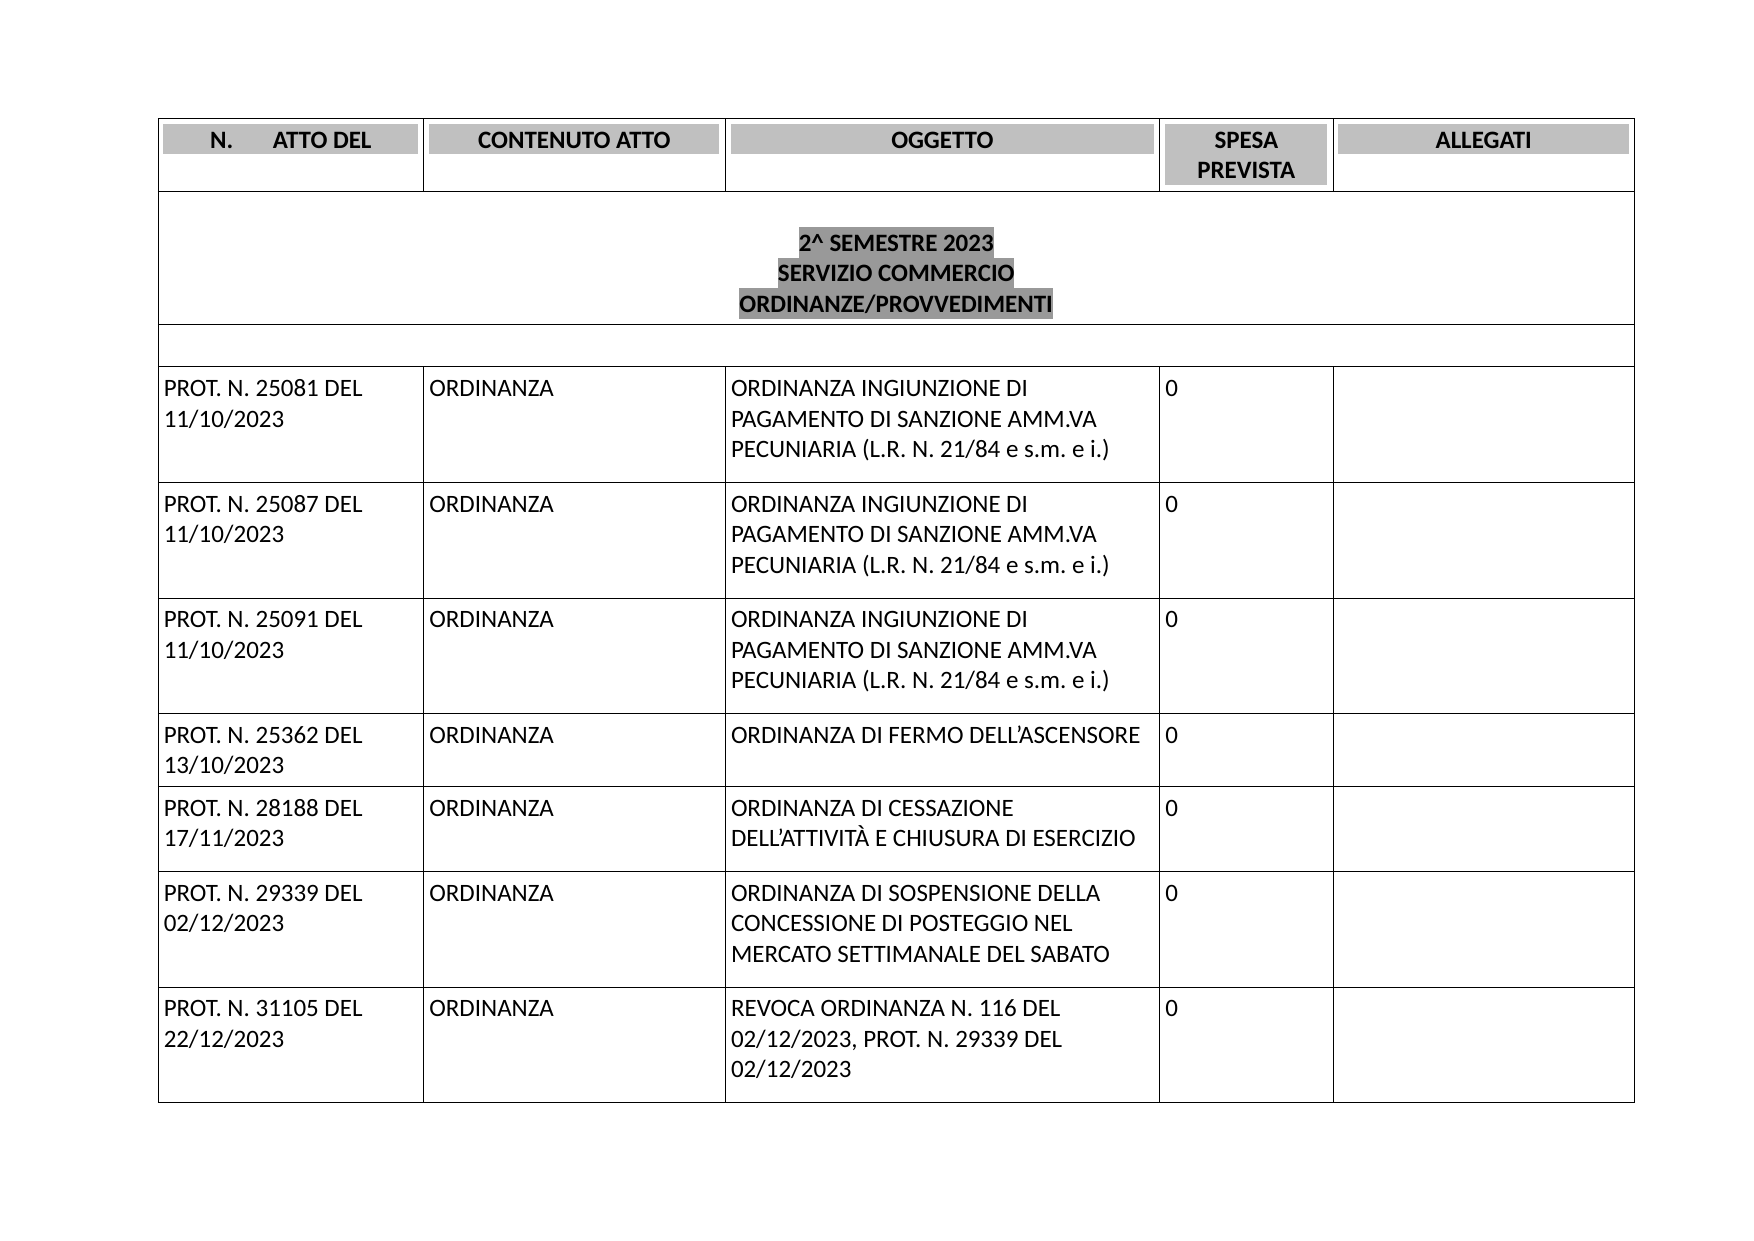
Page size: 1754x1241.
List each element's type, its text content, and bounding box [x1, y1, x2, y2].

table_cell [1334, 599, 1634, 713]
table_header OGGETTO [726, 119, 1159, 191]
table_cell 0 [1160, 787, 1333, 871]
table_cell PROT. N. 29339 DEL 02/12/2023 [159, 872, 423, 987]
table_cell 2^ SEMESTRE 2023 SERVIZIO COMMERCIO ORDINANZE/PROVVEDIMENTI [159, 192, 1634, 324]
table_header N. ATTO DEL [159, 119, 423, 191]
table_cell [1334, 872, 1634, 987]
table_cell ORDINANZA [424, 599, 725, 713]
table_cell 0 [1160, 872, 1333, 987]
table_cell [1334, 483, 1634, 598]
table_cell [1334, 714, 1634, 786]
table_cell PROT. N. 25362 DEL 13/10/2023 [159, 714, 423, 786]
table_cell PROT. N. 31105 DEL 22/12/2023 [159, 988, 423, 1102]
table_cell Ordinanza di sospensione della concessione di posteggio nel mercato settimanale del sabato [726, 872, 1159, 987]
table_cell [1334, 787, 1634, 871]
table_cell PROT. N. 25091 DEL 11/10/2023 [159, 599, 423, 713]
table_cell [159, 325, 1634, 366]
table_cell ORDINANZA INGIUNZIONE DI PAGAMENTO DI SANZIONE AMM.VA PECUNIARIA (L.R. N. 21/84 e s.m. e i.) [726, 483, 1159, 598]
table_header SPESA PREVISTA [1160, 119, 1333, 191]
table_header CONTENUTO ATTO [424, 119, 725, 191]
table_cell ORDINANZA INGIUNZIONE DI PAGAMENTO DI SANZIONE AMM.VA PECUNIARIA (L.R. N. 21/84 e s.m. e i.) [726, 367, 1159, 482]
table_cell ORDINANZA [424, 988, 725, 1102]
table_cell 0 [1160, 483, 1333, 598]
table_cell ORDINANZA [424, 367, 725, 482]
table_header ALLEGATI [1334, 119, 1634, 191]
table_cell ORDINANZA DI FERMO DELL’ASCENSORE [726, 714, 1159, 786]
table_cell REVOCA ORDINANZA N. 116 DEL 02/12/2023, PROT. N. 29339 DEL 02/12/2023 [726, 988, 1159, 1102]
table_cell ORDINANZA [424, 714, 725, 786]
table_cell [1334, 988, 1634, 1102]
table_cell ORDINANZA DI CESSAZIONE DELL’ATTIVITÀ E CHIUSURA DI ESERCIZIO [726, 787, 1159, 871]
table_cell 0 [1160, 988, 1333, 1102]
table_cell PROT. N. 25081 DEL 11/10/2023 [159, 367, 423, 482]
table_cell ORDINANZA [424, 483, 725, 598]
table_cell 0 [1160, 367, 1333, 482]
table_cell [1334, 367, 1634, 482]
table_cell PROT. N. 25087 DEL 11/10/2023 [159, 483, 423, 598]
table_cell PROT. N. 28188 DEL 17/11/2023 [159, 787, 423, 871]
table_cell ORDINANZA INGIUNZIONE DI PAGAMENTO DI SANZIONE AMM.VA PECUNIARIA (L.R. N. 21/84 e s.m. e i.) [726, 599, 1159, 713]
table_cell ORDINANZA [424, 872, 725, 987]
table_cell 0 [1160, 599, 1333, 713]
table_cell ORDINANZA [424, 787, 725, 871]
table_cell 0 [1160, 714, 1333, 786]
